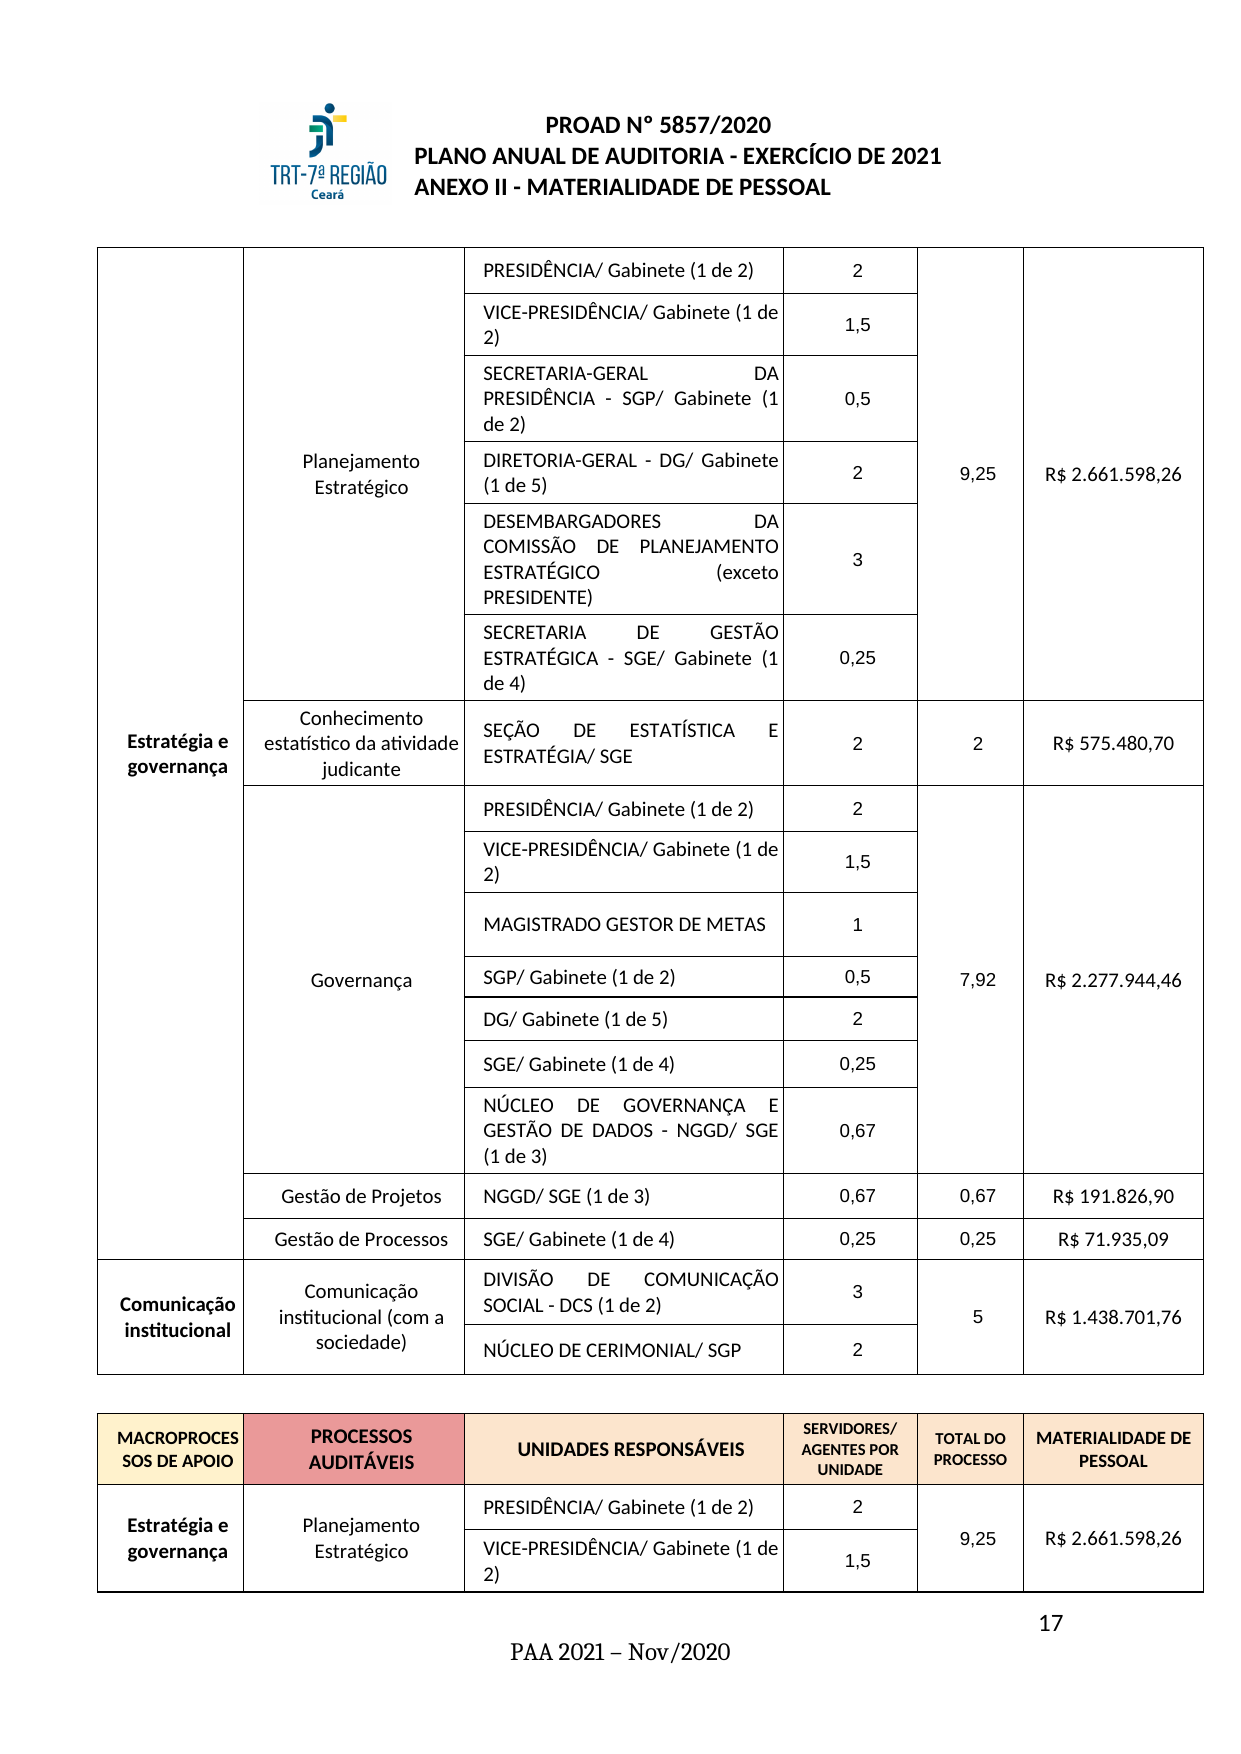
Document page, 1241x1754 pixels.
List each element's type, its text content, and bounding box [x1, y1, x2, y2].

table_cell 7,92 [918, 786, 1023, 1173]
table_cell Gestão de Projetos [244, 1174, 464, 1218]
table_header MATERIALIDADE DE PESSOAL [1024, 1414, 1203, 1484]
table_cell VICE-PRESIDÊNCIA/ Gabinete (1 de 2) [465, 1530, 783, 1591]
table_cell Gestão de Processos [244, 1219, 464, 1258]
table_cell 2 [918, 701, 1023, 785]
table_cell VICE-PRESIDÊNCIA/ Gabinete (1 de 2) [465, 294, 783, 355]
table_cell SGE/ Gabinete (1 de 4) [465, 1041, 783, 1087]
table_cell R$ 71.935,09 [1024, 1219, 1203, 1258]
table_cell R$ 191.826,90 [1024, 1174, 1203, 1218]
table_cell 2 [784, 1485, 917, 1529]
table_cell NÚCLEO DE CERIMONIAL/ SGP [465, 1325, 783, 1374]
table_cell 0,25 [784, 615, 917, 700]
table_cell PRESIDÊNCIA/ Gabinete (1 de 2) [465, 248, 783, 292]
table_cell SGE/ Gabinete (1 de 4) [465, 1219, 783, 1258]
table_cell SECRETARIA-GERAL DA PRESIDÊNCIA - SGP/ Gabinete (1 de 2) [465, 356, 783, 441]
table_cell 0,25 [784, 1219, 917, 1258]
table_header PROCESSOS AUDITÁVEIS [244, 1414, 464, 1484]
table_cell R$ 2.661.598,26 [1024, 1485, 1203, 1591]
table_cell 1,5 [784, 1530, 917, 1591]
table_cell Comunicação institucional [98, 1260, 243, 1374]
table_cell 2 [784, 442, 917, 503]
table_cell R$ 1.438.701,76 [1024, 1260, 1203, 1374]
table_cell 0,25 [918, 1219, 1023, 1258]
table_header SERVIDORES/ AGENTES POR UNIDADE [784, 1414, 917, 1484]
table_cell 0,5 [784, 957, 917, 996]
table_cell 1 [784, 893, 917, 956]
table_cell 0,5 [784, 356, 917, 441]
table_cell 0,25 [784, 1041, 917, 1087]
table_header TOTAL DO PROCESSO [918, 1414, 1023, 1484]
table_cell DIVISÃO DE COMUNICAÇÃO SOCIAL - DCS (1 de 2) [465, 1260, 783, 1324]
picture [259, 102, 393, 205]
table_cell MAGISTRADO GESTOR DE METAS [465, 893, 783, 956]
table_cell Conhecimento estatístico da atividade judicante [244, 701, 464, 785]
table_cell PRESIDÊNCIA/ Gabinete (1 de 2) [465, 786, 783, 831]
table_cell SGP/ Gabinete (1 de 2) [465, 957, 783, 996]
table_cell R$ 2.277.944,46 [1024, 786, 1203, 1173]
table_cell DESEMBARGADORES DA COMISSÃO DE PLANEJAMENTO ESTRATÉGICO (exceto PRESIDENTE) [465, 504, 783, 614]
table_cell 2 [784, 998, 917, 1040]
table_cell DG/ Gabinete (1 de 5) [465, 998, 783, 1040]
table_cell 9,25 [918, 1485, 1023, 1591]
table_cell 5 [918, 1260, 1023, 1374]
table_cell 3 [784, 504, 917, 614]
table_cell VICE-PRESIDÊNCIA/ Gabinete (1 de 2) [465, 832, 783, 892]
table_cell Planejamento Estratégico [244, 1485, 464, 1591]
table_cell Estratégia e governança [98, 1485, 243, 1591]
table_cell 2 [784, 786, 917, 831]
table_header UNIDADES RESPONSÁVEIS [465, 1414, 783, 1484]
table_cell Estratégia e governança [98, 248, 243, 1258]
table_cell 1,5 [784, 832, 917, 892]
table_cell 0,67 [784, 1088, 917, 1173]
table_cell NGGD/ SGE (1 de 3) [465, 1174, 783, 1218]
table_header MACROPROCESSOS DE APOIO [98, 1414, 243, 1484]
table_cell DIRETORIA-GERAL - DG/ Gabinete (1 de 5) [465, 442, 783, 503]
table_cell 9,25 [918, 248, 1023, 700]
table_cell Planejamento Estratégico [244, 248, 464, 700]
table_cell R$ 575.480,70 [1024, 701, 1203, 785]
table_cell 2 [784, 248, 917, 292]
table_cell 1,5 [784, 294, 917, 355]
table_cell 0,67 [784, 1174, 917, 1218]
table_cell Governança [244, 786, 464, 1173]
table_cell SEÇÃO DE ESTATÍSTICA E ESTRATÉGIA/ SGE [465, 701, 783, 785]
table_cell SECRETARIA DE GESTÃO ESTRATÉGICA - SGE/ Gabinete (1 de 4) [465, 615, 783, 700]
table_cell PRESIDÊNCIA/ Gabinete (1 de 2) [465, 1485, 783, 1529]
table_cell 2 [784, 701, 917, 785]
table_cell NÚCLEO DE GOVERNANÇA E GESTÃO DE DADOS - NGGD/ SGE (1 de 3) [465, 1088, 783, 1173]
table_cell R$ 2.661.598,26 [1024, 248, 1203, 700]
table_cell Comunicação institucional (com a sociedade) [244, 1260, 464, 1374]
table_cell 2 [784, 1325, 917, 1374]
table_cell 3 [784, 1260, 917, 1324]
table_cell 0,67 [918, 1174, 1023, 1218]
